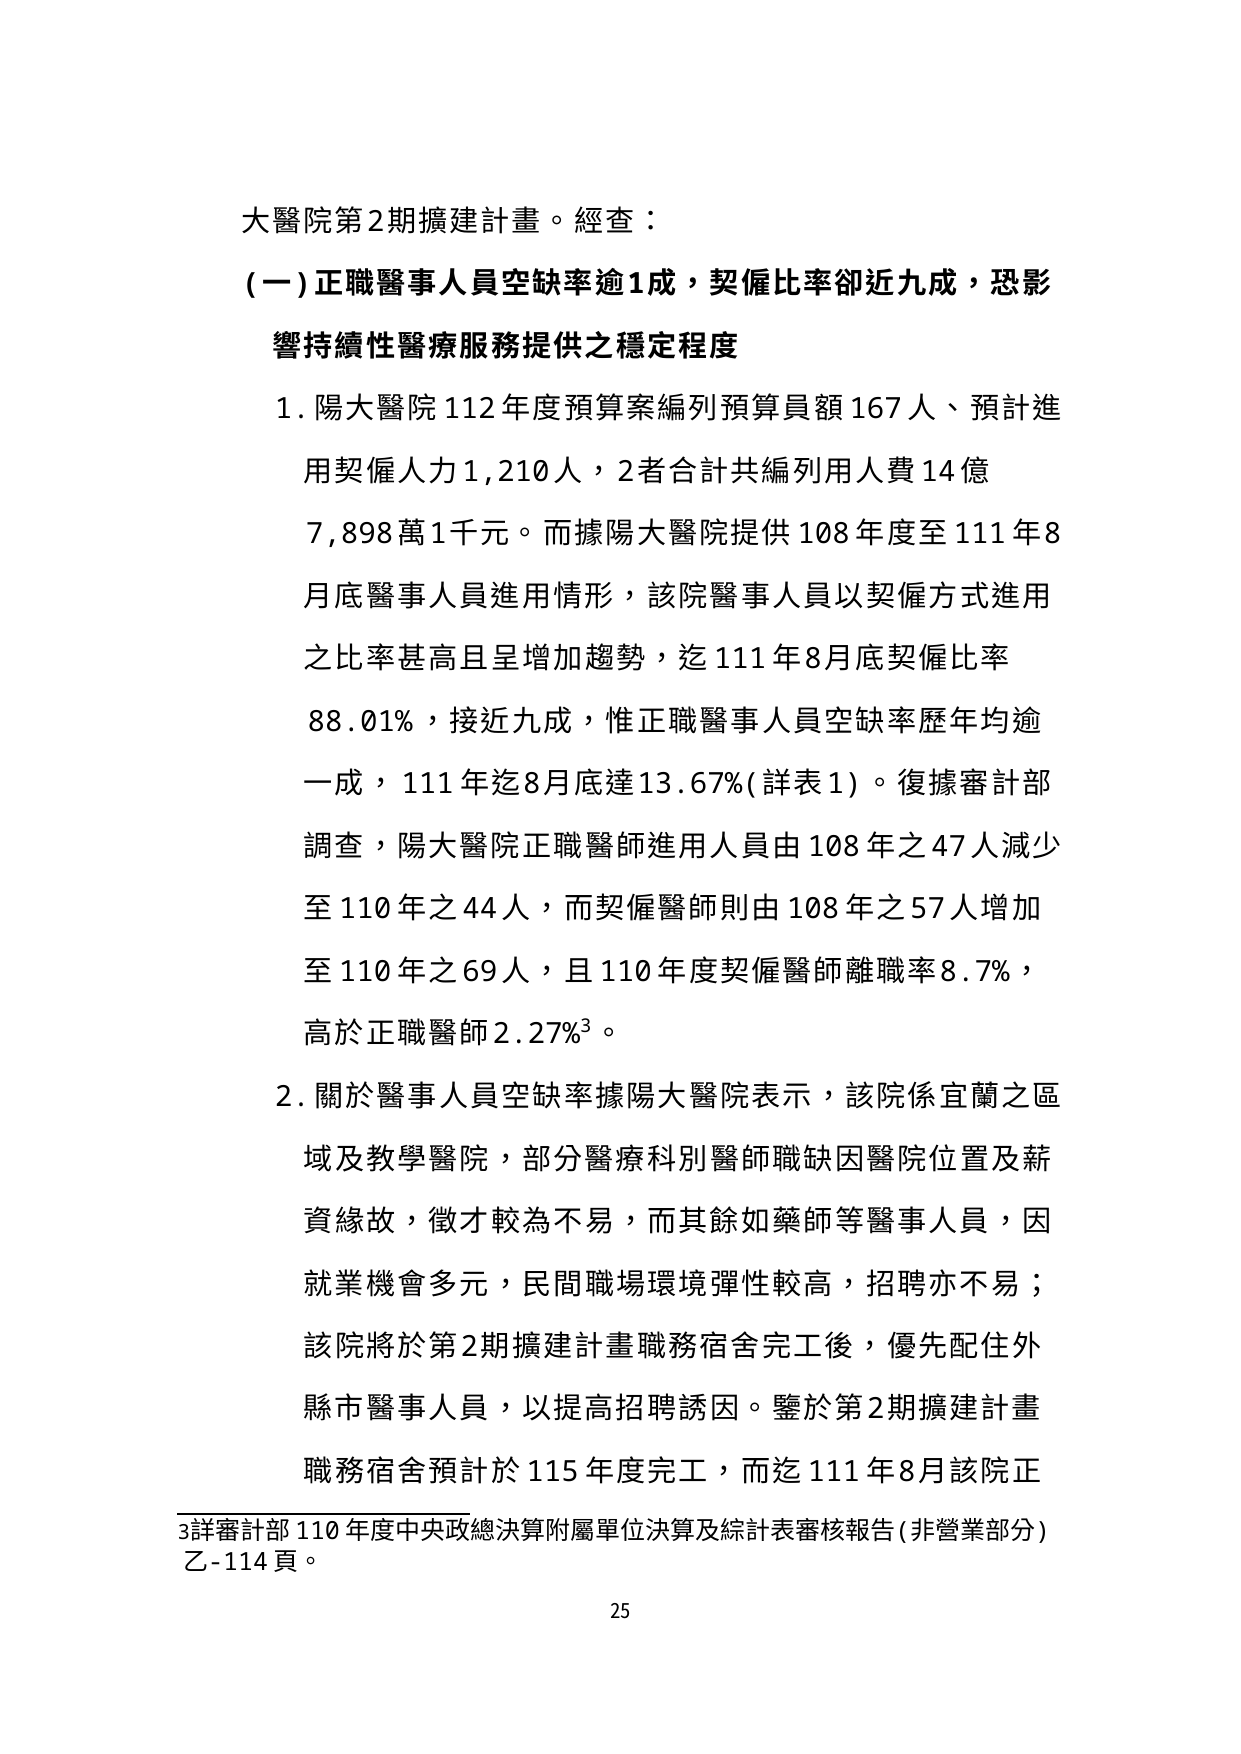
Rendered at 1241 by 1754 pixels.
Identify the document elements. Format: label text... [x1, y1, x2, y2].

text 1.陽大醫院112年度預算案編列預算員額167人、預計進用契僱人力1,210人，2者合計共編列用人費14億7,898萬1千元。而據陽大醫院提供108年度至111年8月底醫事人員進用情形，該院醫事人員以契僱方式進用之比率甚高且呈增加趨勢，迄111年8月底契僱比率88.01%，接近九成，惟正職醫事人員空缺率歷年均逾一成，111年迄8月底達13.67%(詳表1)。復據審計部調查，陽大醫院正職醫師進用人員由108年之47人減少至110年之44人，而契僱醫師則由108年之57人增加至110年之69人，且110年度契僱醫師離職率8.7%，高於正職醫師2.27%。 [266, 365, 1063, 1052]
text 詳審計部110年度中央政總決算附屬單位決算及綜計表審核報告(非營業部分)乙-114頁。 [177, 1514, 1063, 1577]
text 大醫院第2期擴建計畫。經查： [236, 177, 1063, 240]
text (一)正職醫事人員空缺率逾1成，契僱比率卻近九成，恐影響持續性醫療服務提供之穩定程度 [236, 240, 1063, 365]
text 2.關於醫事人員空缺率據陽大醫院表示，該院係宜蘭之區域及教學醫院，部分醫療科別醫師職缺因醫院位置及薪資緣故，徵才較為不易，而其餘如藥師等醫事人員，因就業機會多元，民間職場環境彈性較高，招聘亦不易；該院將於第2期擴建計畫職務宿舍完工後，優先配住外縣市醫事人員，以提高招聘誘因。鑒於第2期擴建計畫職務宿舍預計於115年度完工，而迄111年8月該院正 [266, 1052, 1063, 1490]
